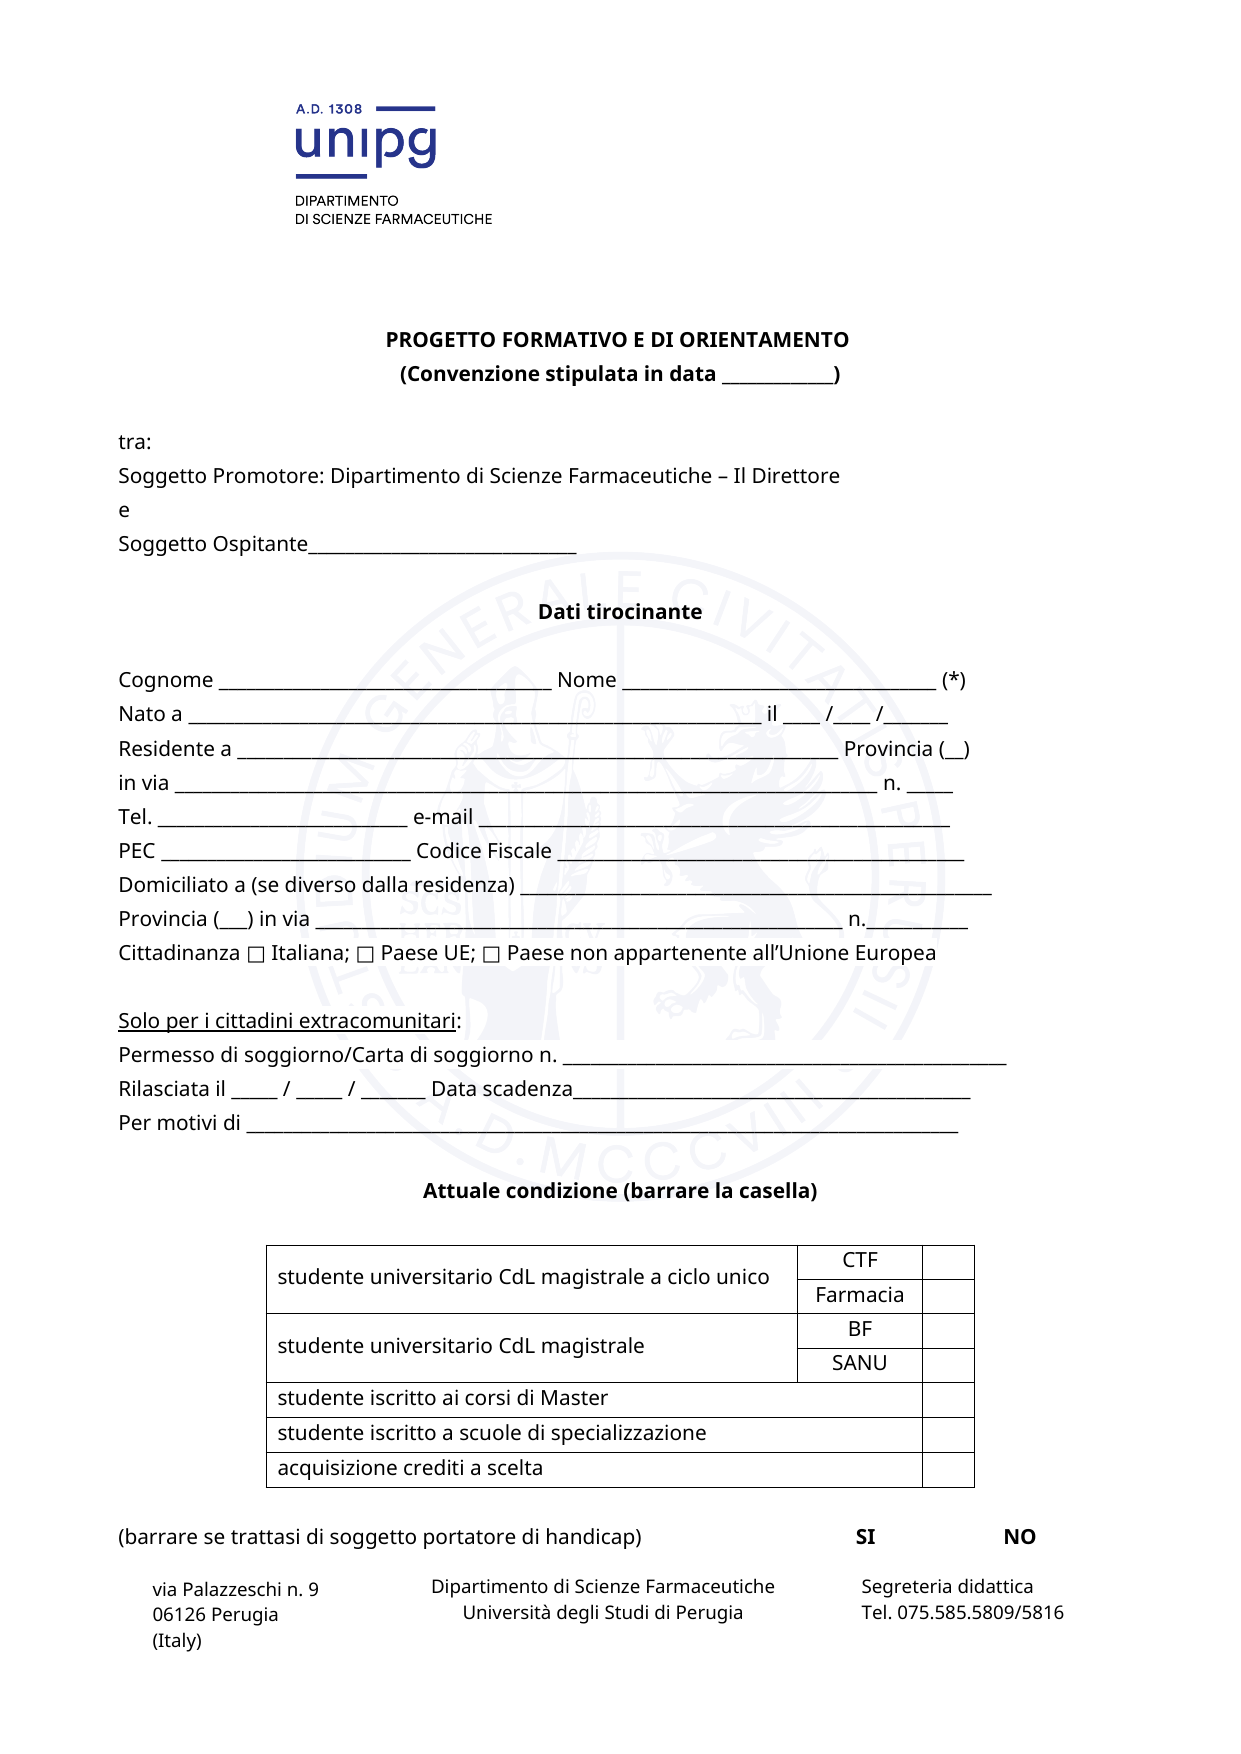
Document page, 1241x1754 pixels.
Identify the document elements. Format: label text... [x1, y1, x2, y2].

text Cittadinanza □ Italiana; □ Paese UE; □ Paese non appartenente all’Unione Europea [310, 938, 377, 966]
text Domiciliato a (se diverso dalla residenza) ___________________________________________________ [945, 870, 1122, 898]
text Residente a _________________________________________________________________ Provincia (__) [325, 734, 404, 762]
text Rilasciata il _____ / _____ / _______ Data scadenza___________________________________________ [466, 1074, 617, 1103]
text Nato a ______________________________________________________________ il ____ /____ /_______ [624, 699, 823, 728]
text Solo per i cittadini extracomunitari: [331, 1006, 411, 1030]
text Per motivi di _____________________________________________________________________________ [523, 1108, 617, 1128]
text Tel. ___________________________ e-mail ___________________________________________________ [869, 802, 934, 830]
text Permesso di soggiorno/Carta di soggiorno n. ________________________________________________ [118, 1040, 358, 1069]
text Per motivi di _____________________________________________________________________________ [118, 1108, 425, 1137]
table_cell BF [798, 1314, 922, 1347]
text Permesso di soggiorno/Carta di soggiorno n. ________________________________________________ [430, 1040, 617, 1069]
table_cell studente iscritto a scuole di specializzazione [267, 1418, 922, 1452]
text Rilasciata il _____ / _____ / _______ Data scadenza___________________________________________ [118, 1074, 387, 1103]
text (barrare se trattasi di soggetto portatore di handicap) SI NO [118, 1522, 1122, 1551]
text Cittadinanza □ Italiana; □ Paese UE; □ Paese non appartenente all’Unione Europea [933, 938, 1122, 966]
text Cittadinanza □ Italiana; □ Paese UE; □ Paese non appartenente all’Unione Europea [766, 938, 864, 966]
text Dati tirocinante [118, 597, 454, 626]
text PEC ___________________________ Codice Fiscale ____________________________________________ [370, 836, 453, 864]
text Residente a _________________________________________________________________ Provincia (__) [397, 734, 469, 762]
text Permesso di soggiorno/Carta di soggiorno n. ________________________________________________ [349, 1040, 446, 1069]
text Tel. ___________________________ e-mail ___________________________________________________ [118, 802, 304, 830]
text Residente a _________________________________________________________________ Provincia (__) [664, 734, 744, 762]
text PEC ___________________________ Codice Fiscale ____________________________________________ [753, 836, 871, 864]
text Tel. ___________________________ e-mail ___________________________________________________ [307, 802, 372, 830]
table_cell studente iscritto ai corsi di Master [267, 1383, 922, 1417]
text Domiciliato a (se diverso dalla residenza) ___________________________________________________ [370, 870, 459, 898]
text Solo per i cittadini extracomunitari: [556, 1006, 617, 1034]
text Residente a _________________________________________________________________ Provincia (__) [847, 734, 916, 762]
text Dati tirocinante [718, 597, 744, 626]
text Per motivi di _____________________________________________________________________________ [624, 1108, 718, 1128]
text Nato a ______________________________________________________________ il ____ /____ /_______ [810, 699, 898, 728]
table_header [923, 1246, 974, 1279]
text Provincia (___) in via _________________________________________________________ n.___________ [371, 904, 466, 932]
text Dati tirocinante [746, 597, 814, 626]
text Per motivi di _____________________________________________________________________________ [816, 1108, 1122, 1137]
text Attuale condizione (barrare la casella) [118, 1176, 1122, 1205]
text Nato a ______________________________________________________________ il ____ /____ /_______ [418, 699, 496, 728]
text Cognome ____________________________________ Nome __________________________________ (*) [118, 666, 373, 694]
text Rilasciata il _____ / _____ / _______ Data scadenza___________________________________________ [748, 1074, 868, 1103]
table_header studente universitario CdL magistrale a ciclo unico [267, 1246, 797, 1313]
text Dati tirocinante [427, 597, 506, 626]
text Solo per i cittadini extracomunitari: [827, 1006, 910, 1034]
table_cell Farmacia [798, 1280, 922, 1313]
text PROGETTO FORMATIVO E DI ORIENTAMENTO [118, 325, 1122, 353]
text Rilasciata il _____ / _____ / _______ Data scadenza___________________________________________ [854, 1074, 1122, 1103]
text Dati tirocinante [623, 597, 723, 626]
text Solo per i cittadini extracomunitari: [774, 1006, 836, 1034]
text (Convenzione stipulata in data _____________) [118, 359, 1122, 387]
text Residente a _________________________________________________________________ Provincia (__) [118, 734, 328, 762]
table_cell SANU [798, 1349, 922, 1382]
text Per motivi di _____________________________________________________________________________ [404, 1108, 780, 1137]
text Tel. ___________________________ e-mail ___________________________________________________ [791, 802, 867, 830]
text Cognome ____________________________________ Nome __________________________________ (*) [868, 666, 1122, 694]
text Solo per i cittadini extracomunitari: [405, 1006, 466, 1034]
text Cittadinanza □ Italiana; □ Paese UE; □ Paese non appartenente all’Unione Europea [377, 938, 446, 966]
text in via ____________________________________________________________________________ n. _____ [856, 768, 927, 796]
text Residente a _________________________________________________________________ Provincia (__) [913, 734, 1122, 762]
text Per motivi di _____________________________________________________________________________ [757, 1108, 837, 1137]
table_cell [923, 1314, 974, 1347]
text Provincia (___) in via _________________________________________________________ n.___________ [624, 904, 744, 932]
table_cell [923, 1280, 974, 1313]
text Permesso di soggiorno/Carta di soggiorno n. ________________________________________________ [624, 1040, 811, 1069]
table_cell [923, 1453, 974, 1487]
text PEC ___________________________ Codice Fiscale ____________________________________________ [118, 836, 298, 864]
text in via ____________________________________________________________________________ n. _____ [927, 768, 1122, 796]
text Rilasciata il _____ / _____ / _______ Data scadenza___________________________________________ [624, 1074, 775, 1103]
text Domiciliato a (se diverso dalla residenza) ___________________________________________________ [118, 870, 296, 898]
text Cognome ____________________________________ Nome __________________________________ (*) [772, 666, 837, 694]
table_cell studente universitario CdL magistrale [267, 1314, 797, 1382]
text in via ____________________________________________________________________________ n. _____ [383, 768, 454, 796]
text in via ____________________________________________________________________________ n. _____ [118, 768, 314, 796]
text e [118, 495, 1122, 524]
text Dati tirocinante [588, 597, 618, 618]
text Soggetto Promotore: Dipartimento di Scienze Farmaceutiche – Il Direttore [118, 461, 1122, 489]
text PEC ___________________________ Codice Fiscale ____________________________________________ [943, 836, 1122, 864]
text Domiciliato a (se diverso dalla residenza) ___________________________________________________ [624, 870, 720, 898]
text Dati tirocinante [508, 597, 589, 626]
text Nato a ______________________________________________________________ il ____ /____ /_______ [118, 699, 348, 728]
text Tel. ___________________________ e-mail ___________________________________________________ [374, 802, 443, 830]
text in via ____________________________________________________________________________ n. _____ [477, 768, 562, 792]
text tra: [118, 427, 1122, 456]
table_cell [923, 1418, 974, 1452]
text Permesso di soggiorno/Carta di soggiorno n. ________________________________________________ [800, 1040, 892, 1069]
table_cell [923, 1349, 974, 1382]
table_header CTF [798, 1246, 922, 1279]
text Solo per i cittadini extracomunitari: [118, 1006, 334, 1030]
text Dati tirocinante [787, 597, 1122, 626]
text Solo per i cittadini extracomunitari: [624, 1006, 759, 1034]
text Nato a ______________________________________________________________ il ____ /____ /_______ [893, 699, 1122, 728]
text Tel. ___________________________ e-mail ___________________________________________________ [937, 802, 1122, 830]
table_cell [923, 1383, 974, 1417]
text Rilasciata il _____ / _____ / _______ Data scadenza___________________________________________ [373, 1074, 493, 1103]
text Cittadinanza □ Italiana; □ Paese UE; □ Paese non appartenente all’Unione Europea [118, 938, 308, 966]
text Cognome ____________________________________ Nome __________________________________ (*) [516, 666, 617, 694]
text Cittadinanza □ Italiana; □ Paese UE; □ Paese non appartenente all’Unione Europea [624, 938, 691, 966]
text Permesso di soggiorno/Carta di soggiorno n. ________________________________________________ [883, 1040, 1122, 1069]
text Provincia (___) in via _________________________________________________________ n.___________ [118, 904, 300, 932]
text Provincia (___) in via _________________________________________________________ n.___________ [941, 904, 1122, 932]
text Solo per i cittadini extracomunitari: [905, 1006, 1122, 1034]
text Soggetto Ospitante_____________________________ [118, 529, 1122, 558]
text Cittadinanza □ Italiana; □ Paese UE; □ Paese non appartenente all’Unione Europea [864, 938, 932, 966]
table_cell acquisizione crediti a scelta [267, 1453, 922, 1487]
text Cognome ____________________________________ Nome __________________________________ (*) [624, 666, 792, 694]
